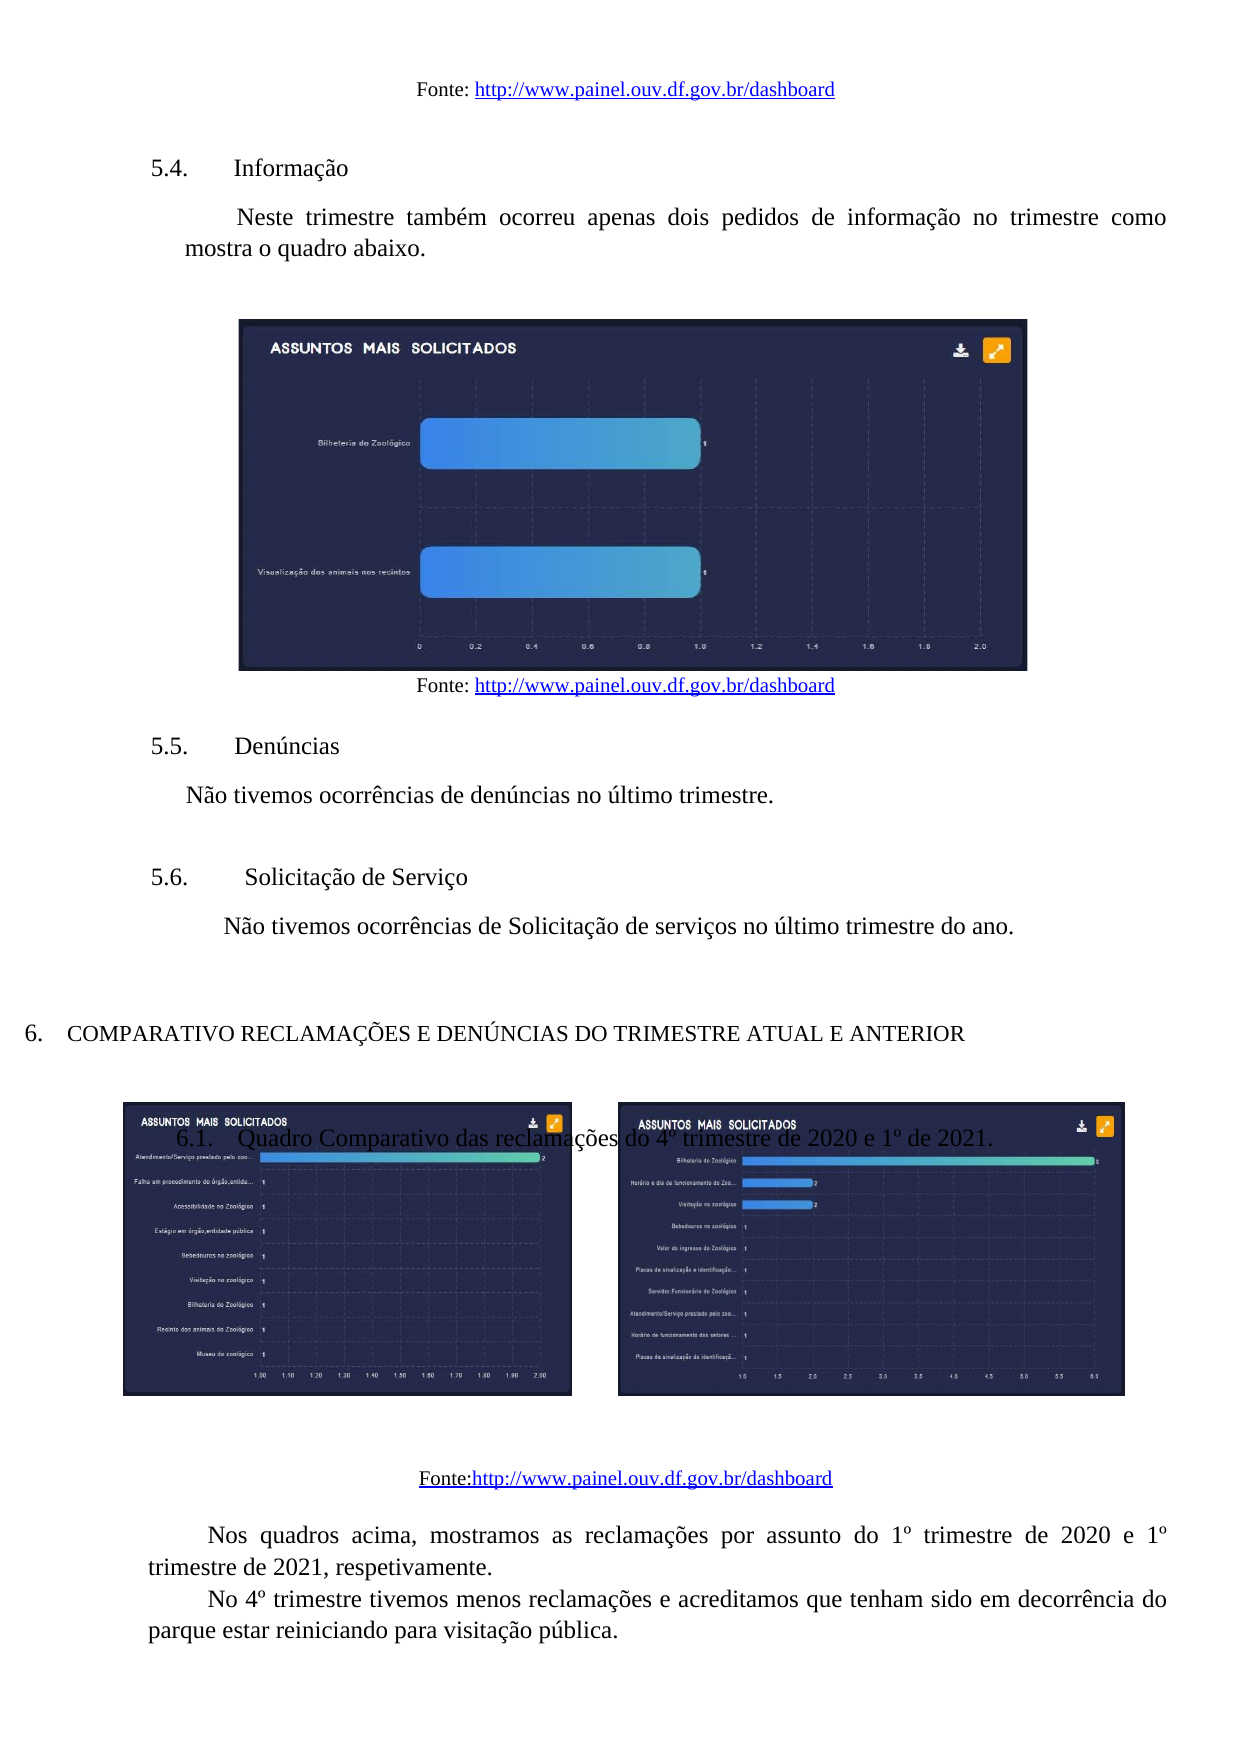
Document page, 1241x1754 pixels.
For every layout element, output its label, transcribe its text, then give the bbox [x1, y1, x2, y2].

text Neste trimestre também ocorreu apenas dois pedidos de informação no trimestre como mostra o quadro abaixo. [184, 202, 1168, 262]
text No 4º trimestre tivemos menos reclamações e acreditamos que tenham sido em decorrência do parque estar reiniciando para visitação pública. [148, 1584, 1168, 1644]
subtitle 5.4. Informação [67, 153, 1185, 182]
text Fonte: http://www.painel.ouv.df.gov.br/dashboard [194, 77, 1063, 101]
text Nos quadros acima, mostramos as reclamações por assunto do 1º trimestre de 2020 e 1º trimestre de 2021, respetivamente. [148, 1520, 1168, 1580]
text Não tivemos ocorrências de Solicitação de serviços no último trimestre do ano. [68, 911, 1176, 939]
text 5.5. Denúncias [67, 731, 1185, 761]
text Fonte: http://www.painel.ouv.df.gov.br/dashboard [194, 673, 1063, 697]
subtitle 5.6. Solicitação de Serviço [67, 862, 1185, 892]
text Fonte:http://www.painel.ouv.df.gov.br/dashboard [194, 1466, 1062, 1490]
list Quadro Comparativo das reclamações do 4º trimestre de 2020 e 1º de 2021. [5, 1123, 123, 1152]
list COMPARATIVO RECLAMAÇÕES E DENÚNCIAS DO TRIMESTRE ATUAL E ANTERIOR [24, 1018, 1185, 1047]
text Não tivemos ocorrências de denúncias no último trimestre. [186, 780, 1168, 808]
